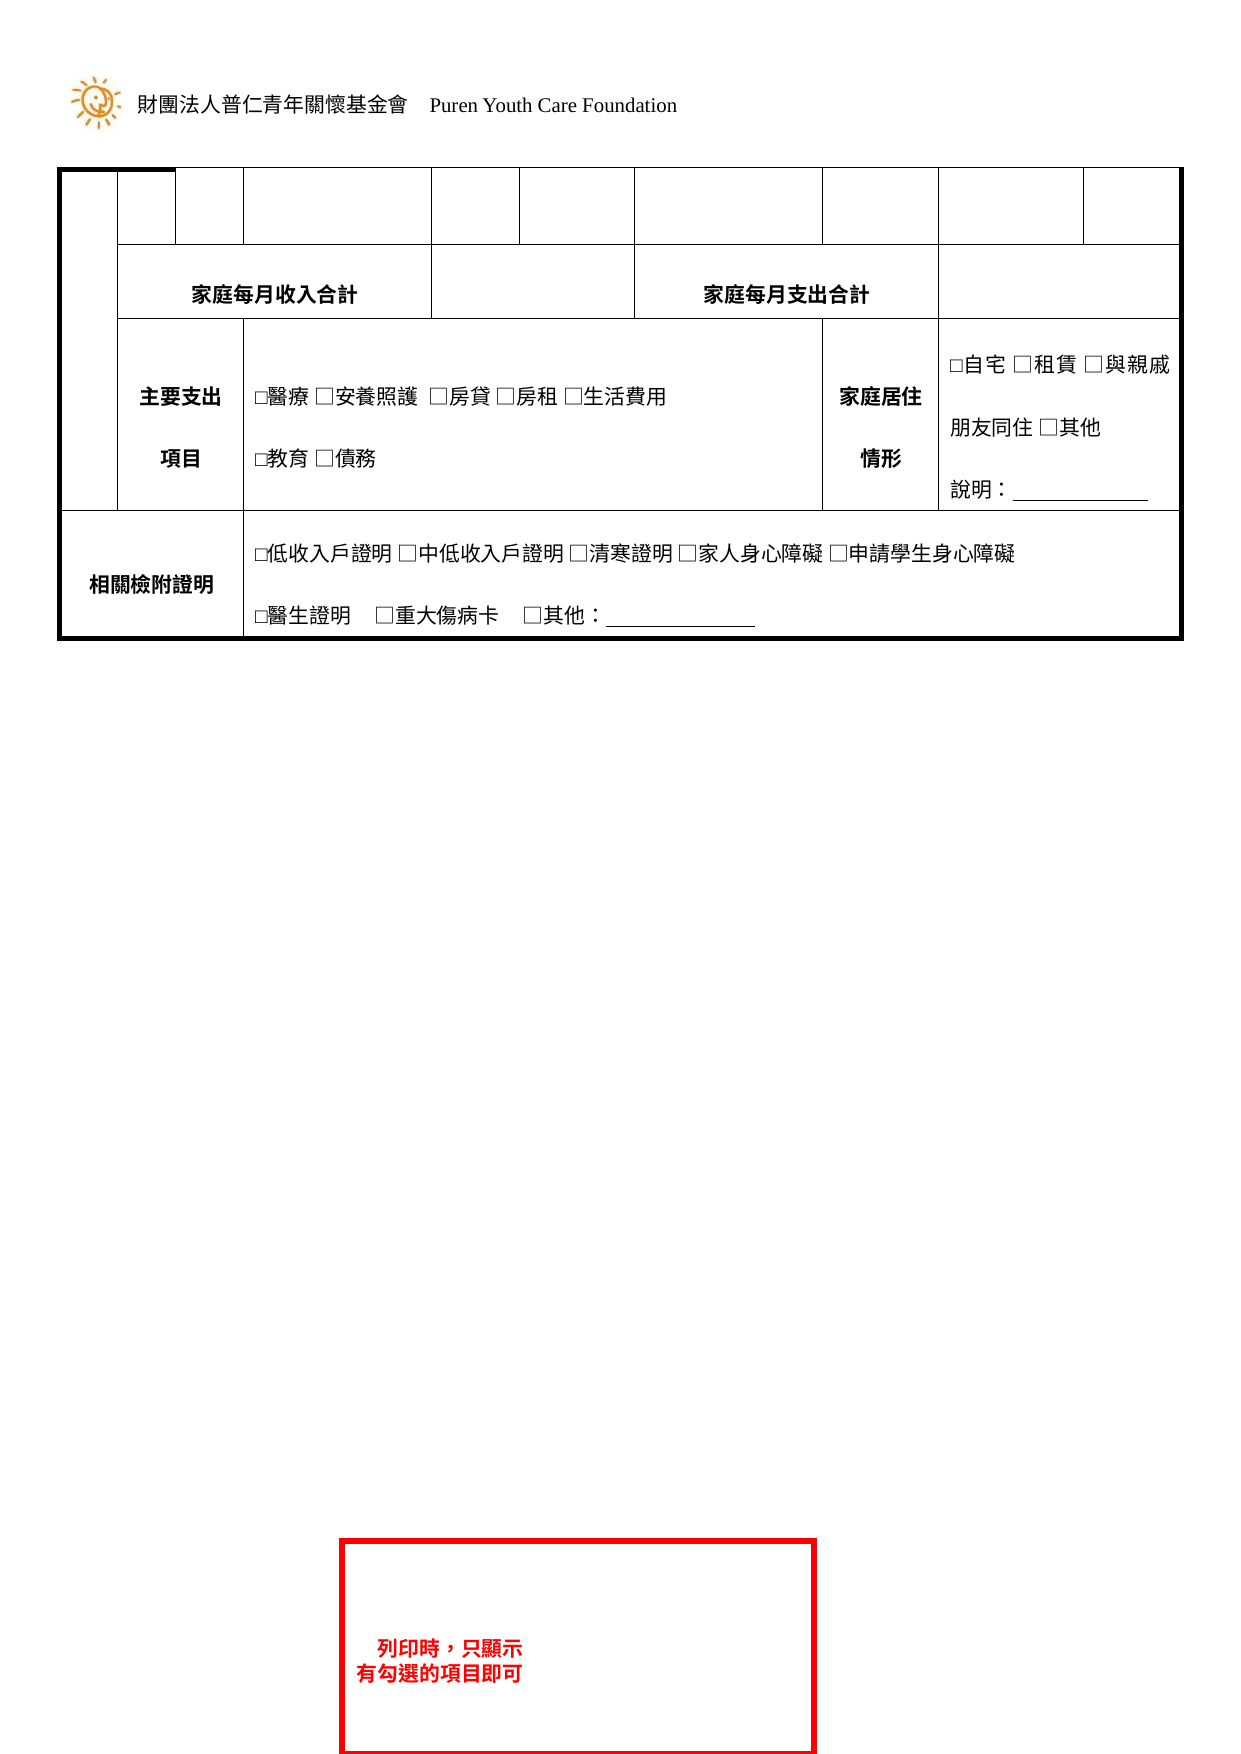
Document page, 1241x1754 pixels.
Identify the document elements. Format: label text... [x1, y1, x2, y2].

table_cell [244, 168, 431, 244]
table_cell [823, 168, 938, 244]
table_cell [635, 168, 822, 244]
table_cell [118, 172, 175, 244]
table_cell [520, 168, 634, 244]
table_cell 家庭居住情形 [823, 319, 938, 510]
table_cell [1084, 168, 1179, 244]
table_cell 主要支出項目 [118, 319, 243, 510]
table_cell [939, 245, 1179, 317]
table_cell 家庭每月支出合計 [635, 245, 938, 317]
table_cell [62, 172, 117, 510]
table_cell □醫療 □安養照護 □房貸 □房租 □生活費用 □教育 □債務 [244, 319, 822, 510]
table_cell [939, 168, 1083, 244]
table_cell □低收入戶證明 □中低收入戶證明 □清寒證明 □家人身心障礙 □申請學生身心障礙 □醫生證明 □重大傷病卡 □其他： [244, 511, 1179, 636]
table_cell 相關檢附證明 [62, 511, 243, 636]
table_cell 家庭每月收入合計 [118, 245, 431, 317]
table_cell [432, 245, 634, 317]
table_cell [432, 168, 519, 244]
table_cell [176, 168, 243, 244]
table_cell □自宅 □租賃 □與親戚朋友同住 □其他 說明： [939, 319, 1179, 510]
